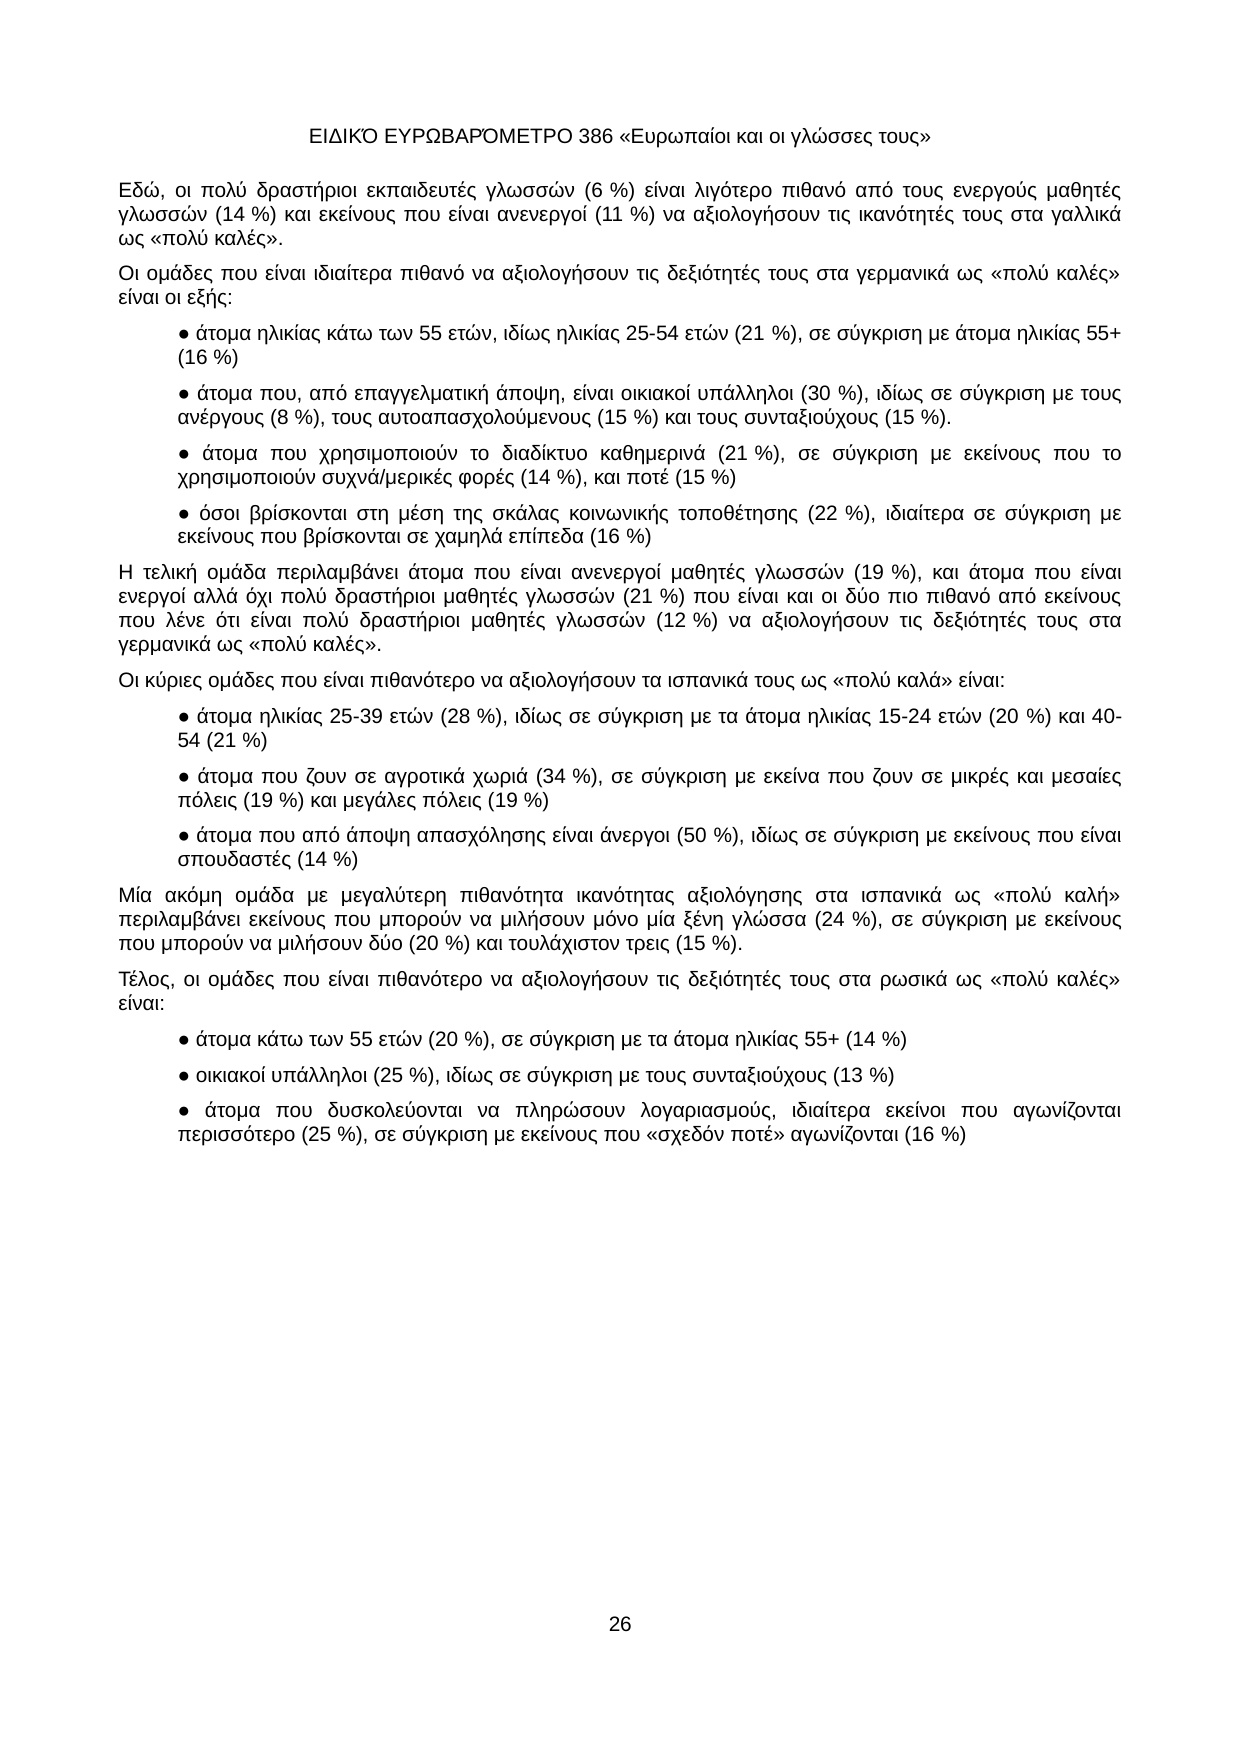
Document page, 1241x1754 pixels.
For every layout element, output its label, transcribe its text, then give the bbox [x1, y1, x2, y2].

text ● άτομα που, από επαγγελματική άποψη, είναι οικιακοί υπάλληλοι (30 %), ιδίως σε σύγκριση με τους ανέργους (8 %), τους αυτοαπασχολούμενους (15 %) και τους συνταξιούχους (15 %). [177, 381, 1122, 429]
text Οι κύριες ομάδες που είναι πιθανότερο να αξιολογήσουν τα ισπανικά τους ως «πολύ καλά» είναι: [118, 668, 1122, 692]
text Μία ακόμη ομάδα με μεγαλύτερη πιθανότητα ικανότητας αξιολόγησης στα ισπανικά ως «πολύ καλή» περιλαμβάνει εκείνους που μπορούν να μιλήσουν μόνο μία ξένη γλώσσα (24 %), σε σύγκριση με εκείνους που μπορούν να μιλήσουν δύο (20 %) και τουλάχιστον τρεις (15 %). [118, 883, 1122, 955]
text ● άτομα ηλικίας κάτω των 55 ετών, ιδίως ηλικίας 25-54 ετών (21 %), σε σύγκριση με άτομα ηλικίας 55+ (16 %) [177, 321, 1122, 369]
text ● άτομα ηλικίας 25-39 ετών (28 %), ιδίως σε σύγκριση με τα άτομα ηλικίας 15-24 ετών (20 %) και 40-54 (21 %) [177, 704, 1122, 752]
text Η τελική ομάδα περιλαμβάνει άτομα που είναι ανενεργοί μαθητές γλωσσών (19 %), και άτομα που είναι ενεργοί αλλά όχι πολύ δραστήριοι μαθητές γλωσσών (21 %) που είναι και οι δύο πιο πιθανό από εκείνους που λένε ότι είναι πολύ δραστήριοι μαθητές γλωσσών (12 %) να αξιολογήσουν τις δεξιότητές τους στα γερμανικά ως «πολύ καλές». [118, 560, 1122, 656]
text ● οικιακοί υπάλληλοι (25 %), ιδίως σε σύγκριση με τους συνταξιούχους (13 %) [177, 1062, 1122, 1086]
text ● άτομα που από άποψη απασχόλησης είναι άνεργοι (50 %), ιδίως σε σύγκριση με εκείνους που είναι σπουδαστές (14 %) [177, 823, 1122, 871]
text ● άτομα κάτω των 55 ετών (20 %), σε σύγκριση με τα άτομα ηλικίας 55+ (14 %) [177, 1027, 1122, 1051]
text Εδώ, οι πολύ δραστήριοι εκπαιδευτές γλωσσών (6 %) είναι λιγότερο πιθανό από τους ενεργούς μαθητές γλωσσών (14 %) και εκείνους που είναι ανενεργοί (11 %) να αξιολογήσουν τις ικανότητές τους στα γαλλικά ως «πολύ καλές». [118, 177, 1122, 249]
text Τέλος, οι ομάδες που είναι πιθανότερο να αξιολογήσουν τις δεξιότητές τους στα ρωσικά ως «πολύ καλές» είναι: [118, 967, 1122, 1015]
text ● άτομα που ζουν σε αγροτικά χωριά (34 %), σε σύγκριση με εκείνα που ζουν σε μικρές και μεσαίες πόλεις (19 %) και μεγάλες πόλεις (19 %) [177, 763, 1122, 811]
text ● άτομα που δυσκολεύονται να πληρώσουν λογαριασμούς, ιδιαίτερα εκείνοι που αγωνίζονται περισσότερο (25 %), σε σύγκριση με εκείνους που «σχεδόν ποτέ» αγωνίζονται (16 %) [177, 1098, 1122, 1146]
text ● όσοι βρίσκονται στη μέση της σκάλας κοινωνικής τοποθέτησης (22 %), ιδιαίτερα σε σύγκριση με εκείνους που βρίσκονται σε χαμηλά επίπεδα (16 %) [177, 500, 1122, 548]
text Οι ομάδες που είναι ιδιαίτερα πιθανό να αξιολογήσουν τις δεξιότητές τους στα γερμανικά ως «πολύ καλές» είναι οι εξής: [118, 261, 1122, 309]
text ● άτομα που χρησιμοποιούν το διαδίκτυο καθημερινά (21 %), σε σύγκριση με εκείνους που το χρησιμοποιούν συχνά/μερικές φορές (14 %), και ποτέ (15 %) [177, 441, 1122, 488]
